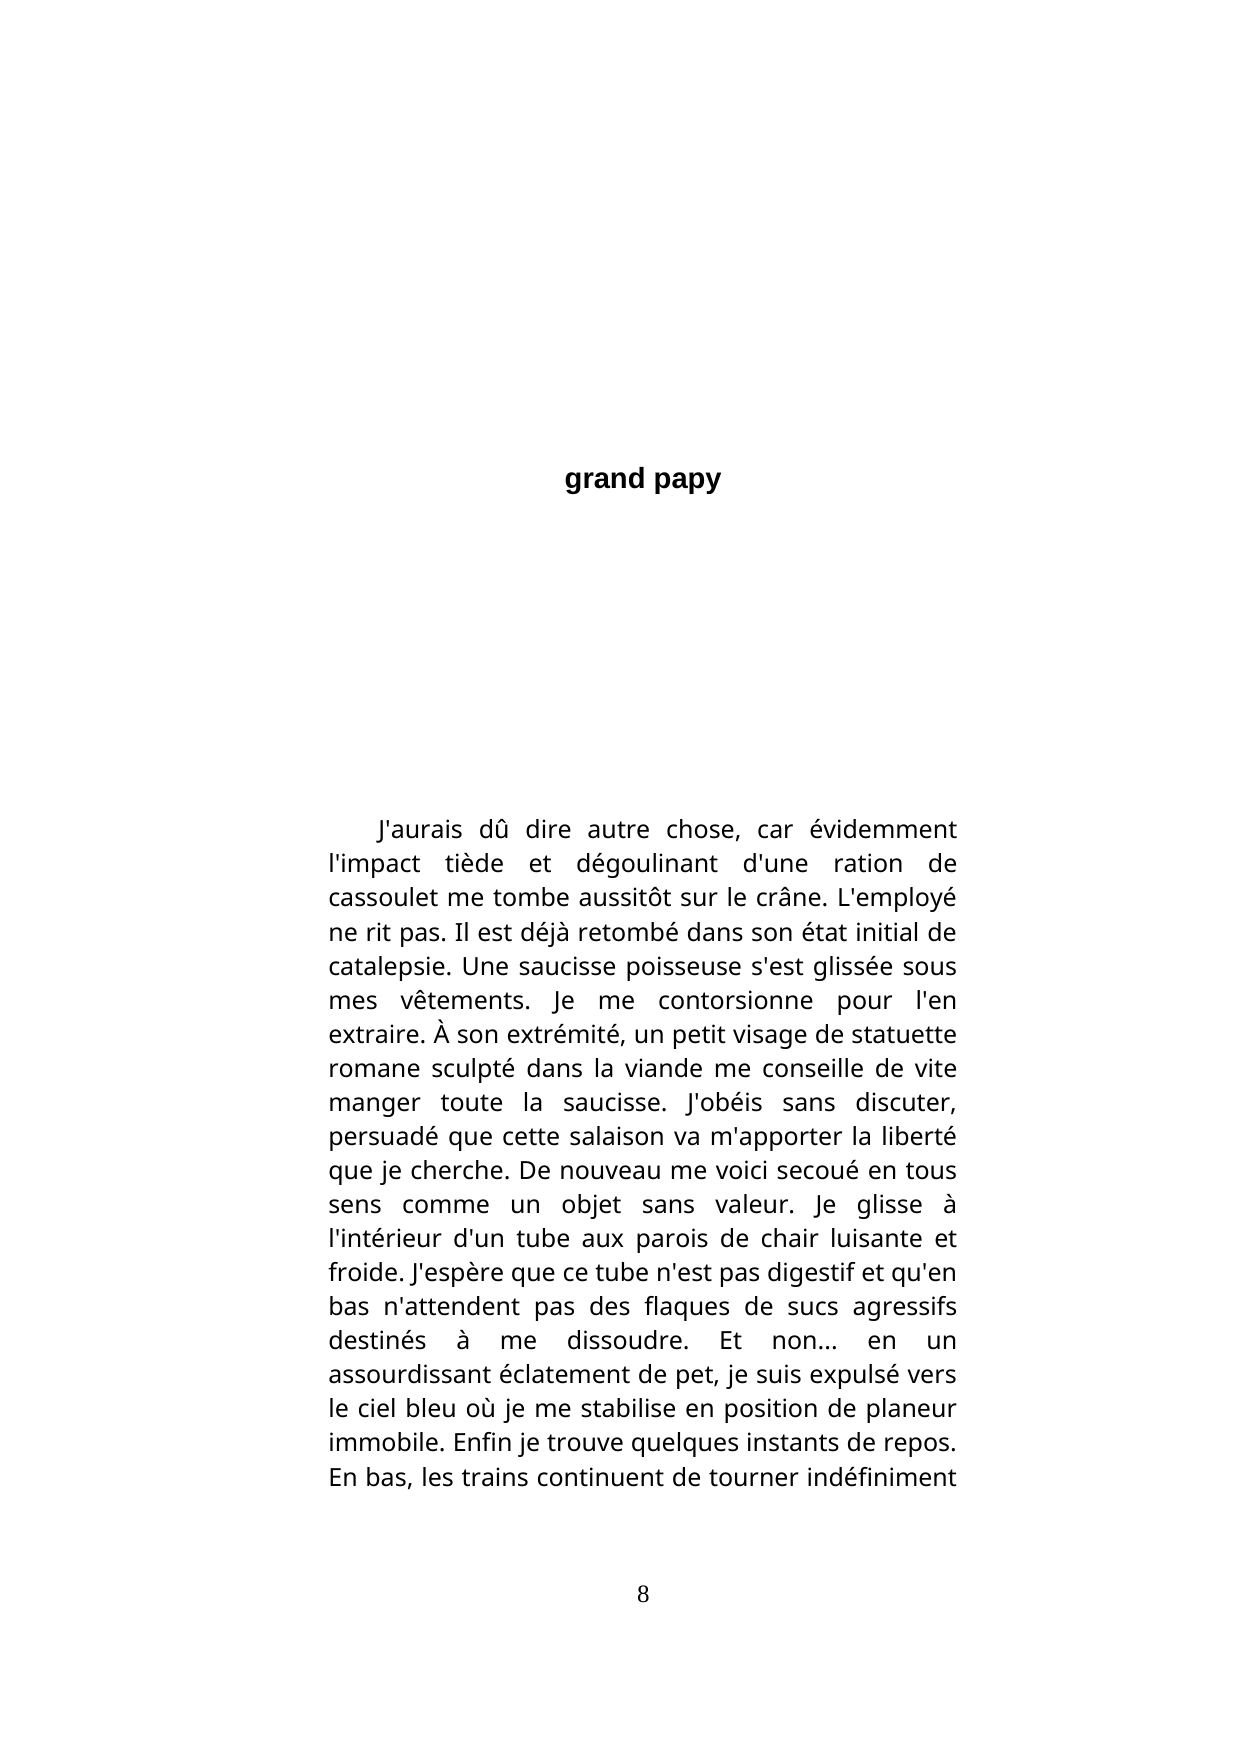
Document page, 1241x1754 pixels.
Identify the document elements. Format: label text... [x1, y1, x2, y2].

text J'aurais dû dire autre chose, car évidemment l'impact tiède et dégoulinant d'une ration de cassoulet me tombe aussitôt sur le crâne. L'employé ne rit pas. Il est déjà retombé dans son état initial de catalepsie. Une saucisse poisseuse s'est glissée sous mes vêtements. Je me contorsionne pour l'en extraire. À son extrémité, un petit visage de statuette romane sculpté dans la viande me conseille de vite manger toute la saucisse. J'obéis sans discuter, persuadé que cette salaison va m'apporter la liberté que je cherche. De nouveau me voici secoué en tous sens comme un objet sans valeur. Je glisse à l'intérieur d'un tube aux parois de chair luisante et froide. J'espère que ce tube n'est pas digestif et qu'en bas n'attendent pas des flaques de sucs agressifs destinés à me dissoudre. Et non... en un assourdissant éclatement de pet, je suis expulsé vers le ciel bleu où je me stabilise en position de planeur immobile. Enfin je trouve quelques instants de repos. En bas, les trains continuent de tourner indéfiniment [328, 812, 958, 1493]
subtitle grand papy [328, 429, 958, 527]
